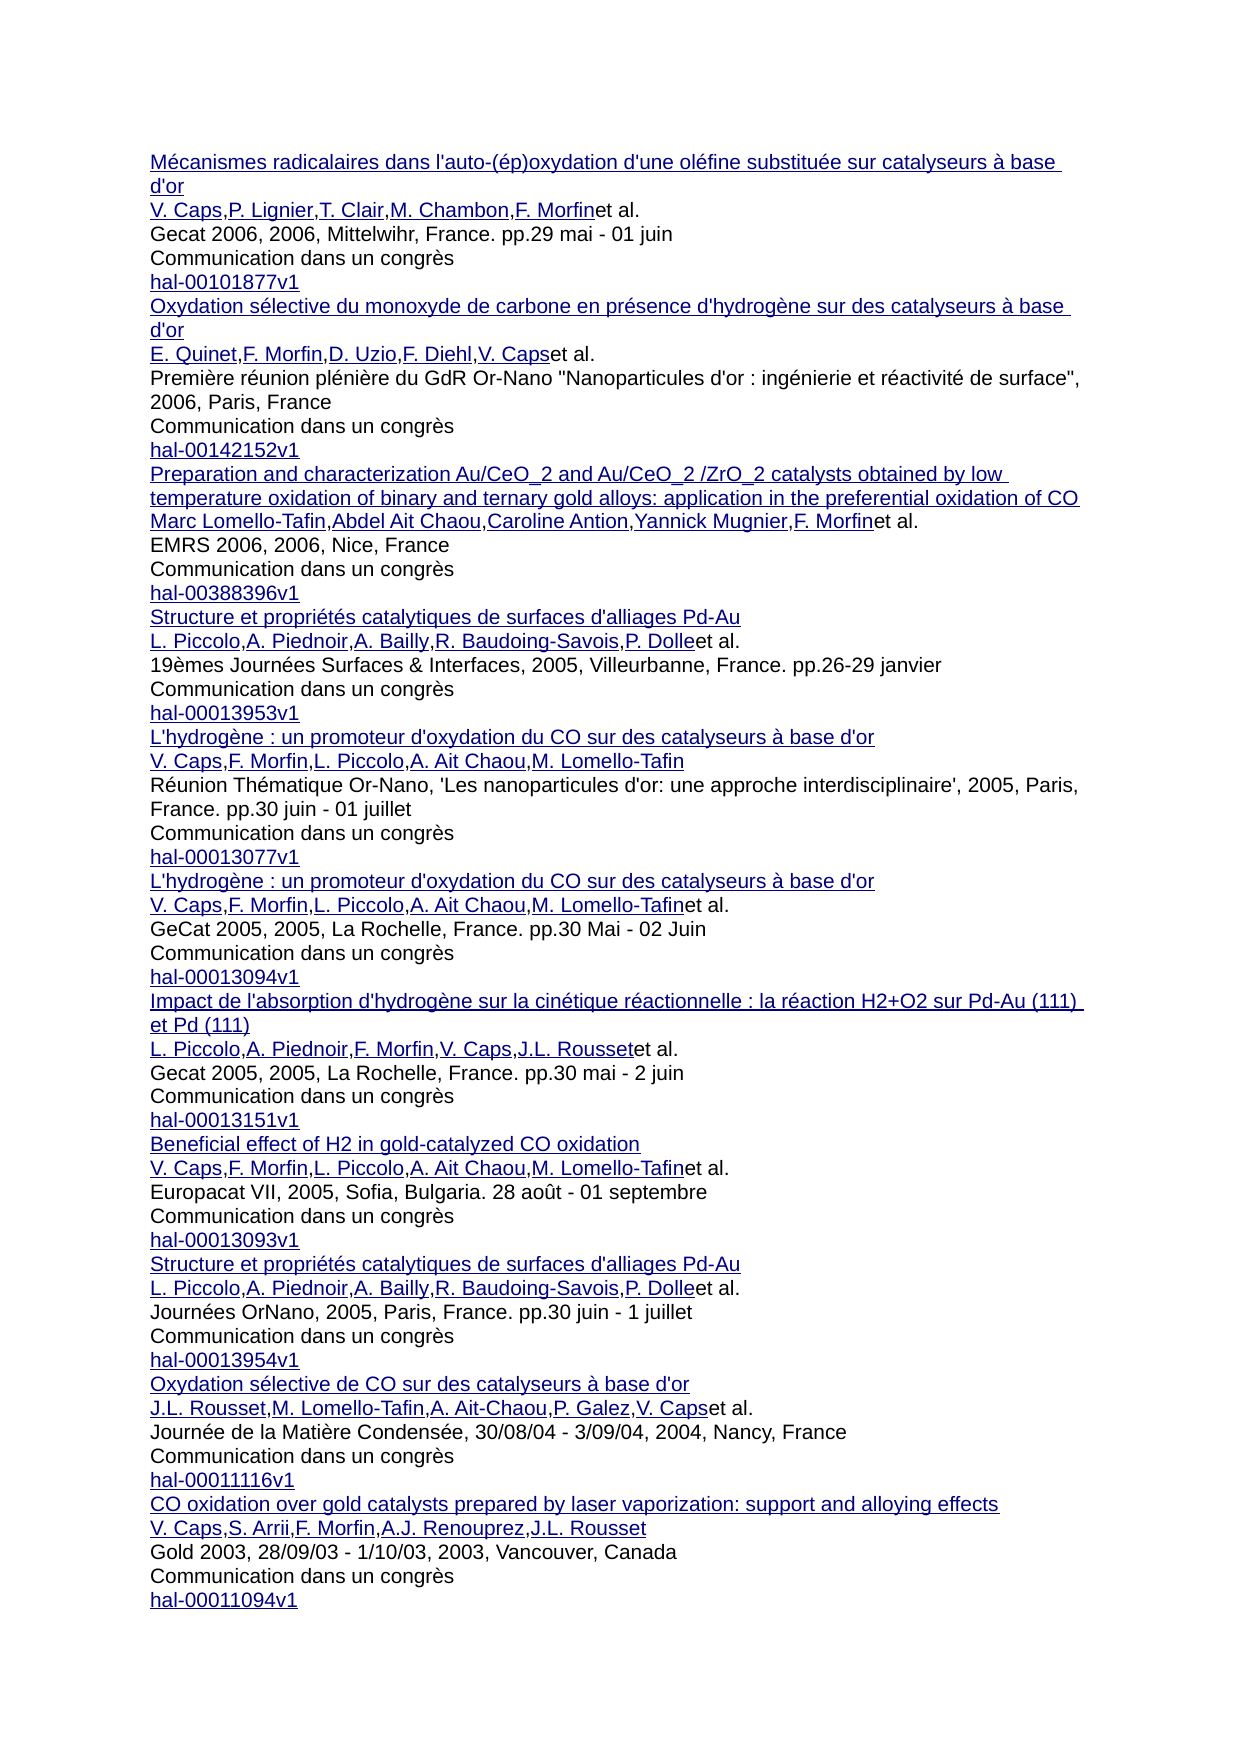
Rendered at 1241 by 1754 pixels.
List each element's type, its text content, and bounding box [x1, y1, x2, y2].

table_cell Structure et propriétés catalytiques de surfaces d'alliages Pd-Au L. Piccolo,A. Piednoir,A. Bailly,R. Baudoing-Savois,P. Dolleet al. Journées OrNano, 2005, Paris, France. pp.30 juin - 1 juillet Communication dans un congrès hal-00013954v1 [150, 1252, 1090, 1372]
table_cell CO oxidation over gold catalysts prepared by laser vaporization: support and alloying effects V. Caps,S. Arrii,F. Morfin,A.J. Renouprez,J.L. Rousset Gold 2003, 28/09/03 - 1/10/03, 2003, Vancouver, Canada Communication dans un congrès hal-00011094v1 [150, 1492, 1090, 1611]
table_cell Impact de l'absorption d'hydrogène sur la cinétique réactionnelle : la réaction H2+O2 sur Pd-Au (111) et Pd (111) L. Piccolo,A. Piednoir,F. Morfin,V. Caps,J.L. Roussetet al. Gecat 2005, 2005, La Rochelle, France. pp.30 mai - 2 juin Communication dans un congrès hal-00013151v1 [150, 989, 1090, 1132]
table_cell L'hydrogène : un promoteur d'oxydation du CO sur des catalyseurs à base d'or V. Caps,F. Morfin,L. Piccolo,A. Ait Chaou,M. Lomello-Tafin Réunion Thématique Or-Nano, 'Les nanoparticules d'or: une approche interdisciplinaire', 2005, Paris, France. pp.30 juin - 01 juillet Communication dans un congrès hal-00013077v1 [150, 725, 1090, 869]
table_cell Oxydation sélective de CO sur des catalyseurs à base d'or J.L. Rousset,M. Lomello-Tafin,A. Ait-Chaou,P. Galez,V. Capset al. Journée de la Matière Condensée, 30/08/04 - 3/09/04, 2004, Nancy, France Communication dans un congrès hal-00011116v1 [150, 1372, 1090, 1492]
table_cell Structure et propriétés catalytiques de surfaces d'alliages Pd-Au L. Piccolo,A. Piednoir,A. Bailly,R. Baudoing-Savois,P. Dolleet al. 19èmes Journées Surfaces & Interfaces, 2005, Villeurbanne, France. pp.26-29 janvier Communication dans un congrès hal-00013953v1 [150, 605, 1090, 725]
table_cell Beneficial effect of H2 in gold-catalyzed CO oxidation V. Caps,F. Morfin,L. Piccolo,A. Ait Chaou,M. Lomello-Tafinet al. Europacat VII, 2005, Sofia, Bulgaria. 28 août - 01 septembre Communication dans un congrès hal-00013093v1 [150, 1132, 1090, 1252]
table_cell Oxydation sélective du monoxyde de carbone en présence d'hydrogène sur des catalyseurs à base d'or E. Quinet,F. Morfin,D. Uzio,F. Diehl,V. Capset al. Première réunion plénière du GdR Or-Nano "Nanoparticules d'or : ingénierie et réactivité de surface", 2006, Paris, France Communication dans un congrès hal-00142152v1 [150, 294, 1090, 461]
table_cell L'hydrogène : un promoteur d'oxydation du CO sur des catalyseurs à base d'or V. Caps,F. Morfin,L. Piccolo,A. Ait Chaou,M. Lomello-Tafinet al. GeCat 2005, 2005, La Rochelle, France. pp.30 Mai - 02 Juin Communication dans un congrès hal-00013094v1 [150, 869, 1090, 988]
table_cell Mécanismes radicalaires dans l'auto-(ép)oxydation d'une oléfine substituée sur catalyseurs à base d'or V. Caps,P. Lignier,T. Clair,M. Chambon,F. Morfinet al. Gecat 2006, 2006, Mittelwihr, France. pp.29 mai - 01 juin Communication dans un congrès hal-00101877v1 [150, 150, 1090, 294]
table_cell Preparation and characterization Au/CeO_2 and Au/CeO_2 /ZrO_2 catalysts obtained by low temperature oxidation of binary and ternary gold alloys: application in the preferential oxidation of CO Marc Lomello-Tafin,Abdel Ait Chaou,Caroline Antion,Yannick Mugnier,F. Morfinet al. EMRS 2006, 2006, Nice, France Communication dans un congrès hal-00388396v1 [150, 461, 1090, 605]
